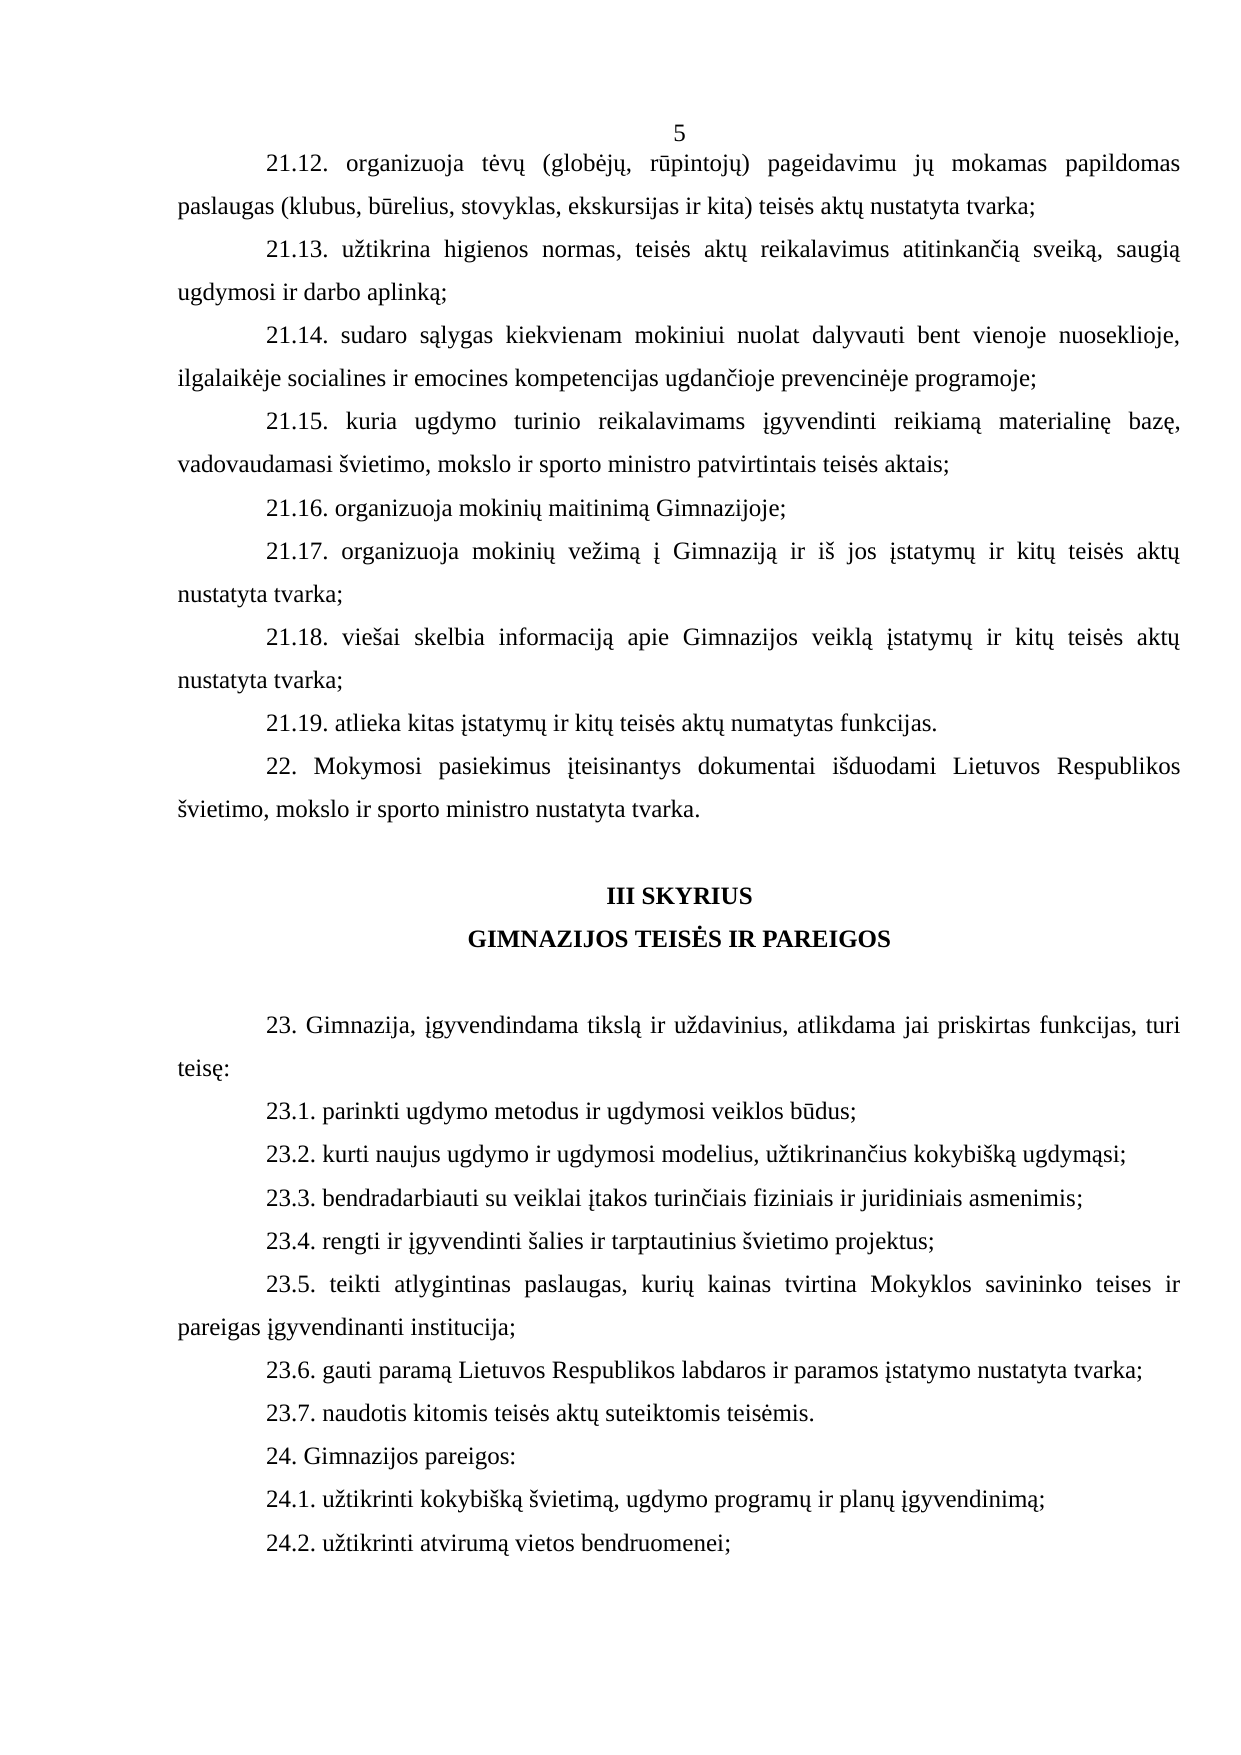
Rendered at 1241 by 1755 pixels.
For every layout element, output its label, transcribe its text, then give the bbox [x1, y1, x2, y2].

text 21.15. kuria ugdymo turinio reikalavimams įgyvendinti reikiamą materialinę bazę, vadovaudamasi švietimo, mokslo ir sporto ministro patvirtintais teisės aktais; [177, 406, 1181, 478]
text 21.12. organizuoja tėvų (globėjų, rūpintojų) pageidavimu jų mokamas papildomas paslaugas (klubus, būrelius, stovyklas, ekskursijas ir kita) teisės aktų nustatyta tvarka; [177, 148, 1181, 219]
text 24.1. užtikrinti kokybišką švietimą, ugdymo programų ir planų įgyvendinimą; [177, 1484, 1181, 1513]
text 21.16. organizuoja mokinių maitinimą Gimnazijoje; [177, 493, 1181, 521]
text 24. Gimnazijos pareigos: [177, 1441, 1181, 1470]
text 21.18. viešai skelbia informaciją apie Gimnazijos veiklą įstatymų ir kitų teisės aktų nustatyta tvarka; [177, 622, 1181, 694]
text 24.2. užtikrinti atvirumą vietos bendruomenei; [177, 1528, 1181, 1556]
text 23. Gimnazija, įgyvendindama tikslą ir uždavinius, atlikdama jai priskirtas funkcijas, turi teisę: [177, 1010, 1181, 1082]
text 23.4. rengti ir įgyvendinti šalies ir tarptautinius švietimo projektus; [177, 1226, 1181, 1254]
text 23.6. gauti paramą Lietuvos Respublikos labdaros ir paramos įstatymo nustatyta tvarka; [177, 1355, 1181, 1384]
text 23.2. kurti naujus ugdymo ir ugdymosi modelius, užtikrinančius kokybišką ugdymąsi; [177, 1139, 1181, 1168]
text 21.17. organizuoja mokinių vežimą į Gimnaziją ir iš jos įstatymų ir kitų teisės aktų nustatyta tvarka; [177, 536, 1181, 608]
text 23.3. bendradarbiauti su veiklai įtakos turinčiais fiziniais ir juridiniais asmenimis; [177, 1183, 1181, 1211]
text 23.1. parinkti ugdymo metodus ir ugdymosi veiklos būdus; [177, 1096, 1181, 1125]
text 21.13. užtikrina higienos normas, teisės aktų reikalavimus atitinkančią sveiką, saugią ugdymosi ir darbo aplinką; [177, 234, 1181, 306]
text GIMNAZIJOS TEISĖS IR PAREIGOS [177, 924, 1181, 953]
text 23.7. naudotis kitomis teisės aktų suteiktomis teisėmis. [177, 1398, 1181, 1427]
text 23.5. teikti atlygintinas paslaugas, kurių kainas tvirtina Mokyklos savininko teises ir pareigas įgyvendinanti institucija; [177, 1269, 1181, 1341]
text III SKYRIUS [177, 881, 1181, 909]
text 21.14. sudaro sąlygas kiekvienam mokiniui nuolat dalyvauti bent vienoje nuoseklioje, ilgalaikėje socialines ir emocines kompetencijas ugdančioje prevencinėje programoje; [177, 320, 1181, 392]
text 22. Mokymosi pasiekimus įteisinantys dokumentai išduodami Lietuvos Respublikos švietimo, mokslo ir sporto ministro nustatyta tvarka. [177, 751, 1181, 823]
text 21.19. atlieka kitas įstatymų ir kitų teisės aktų numatytas funkcijas. [177, 708, 1181, 737]
